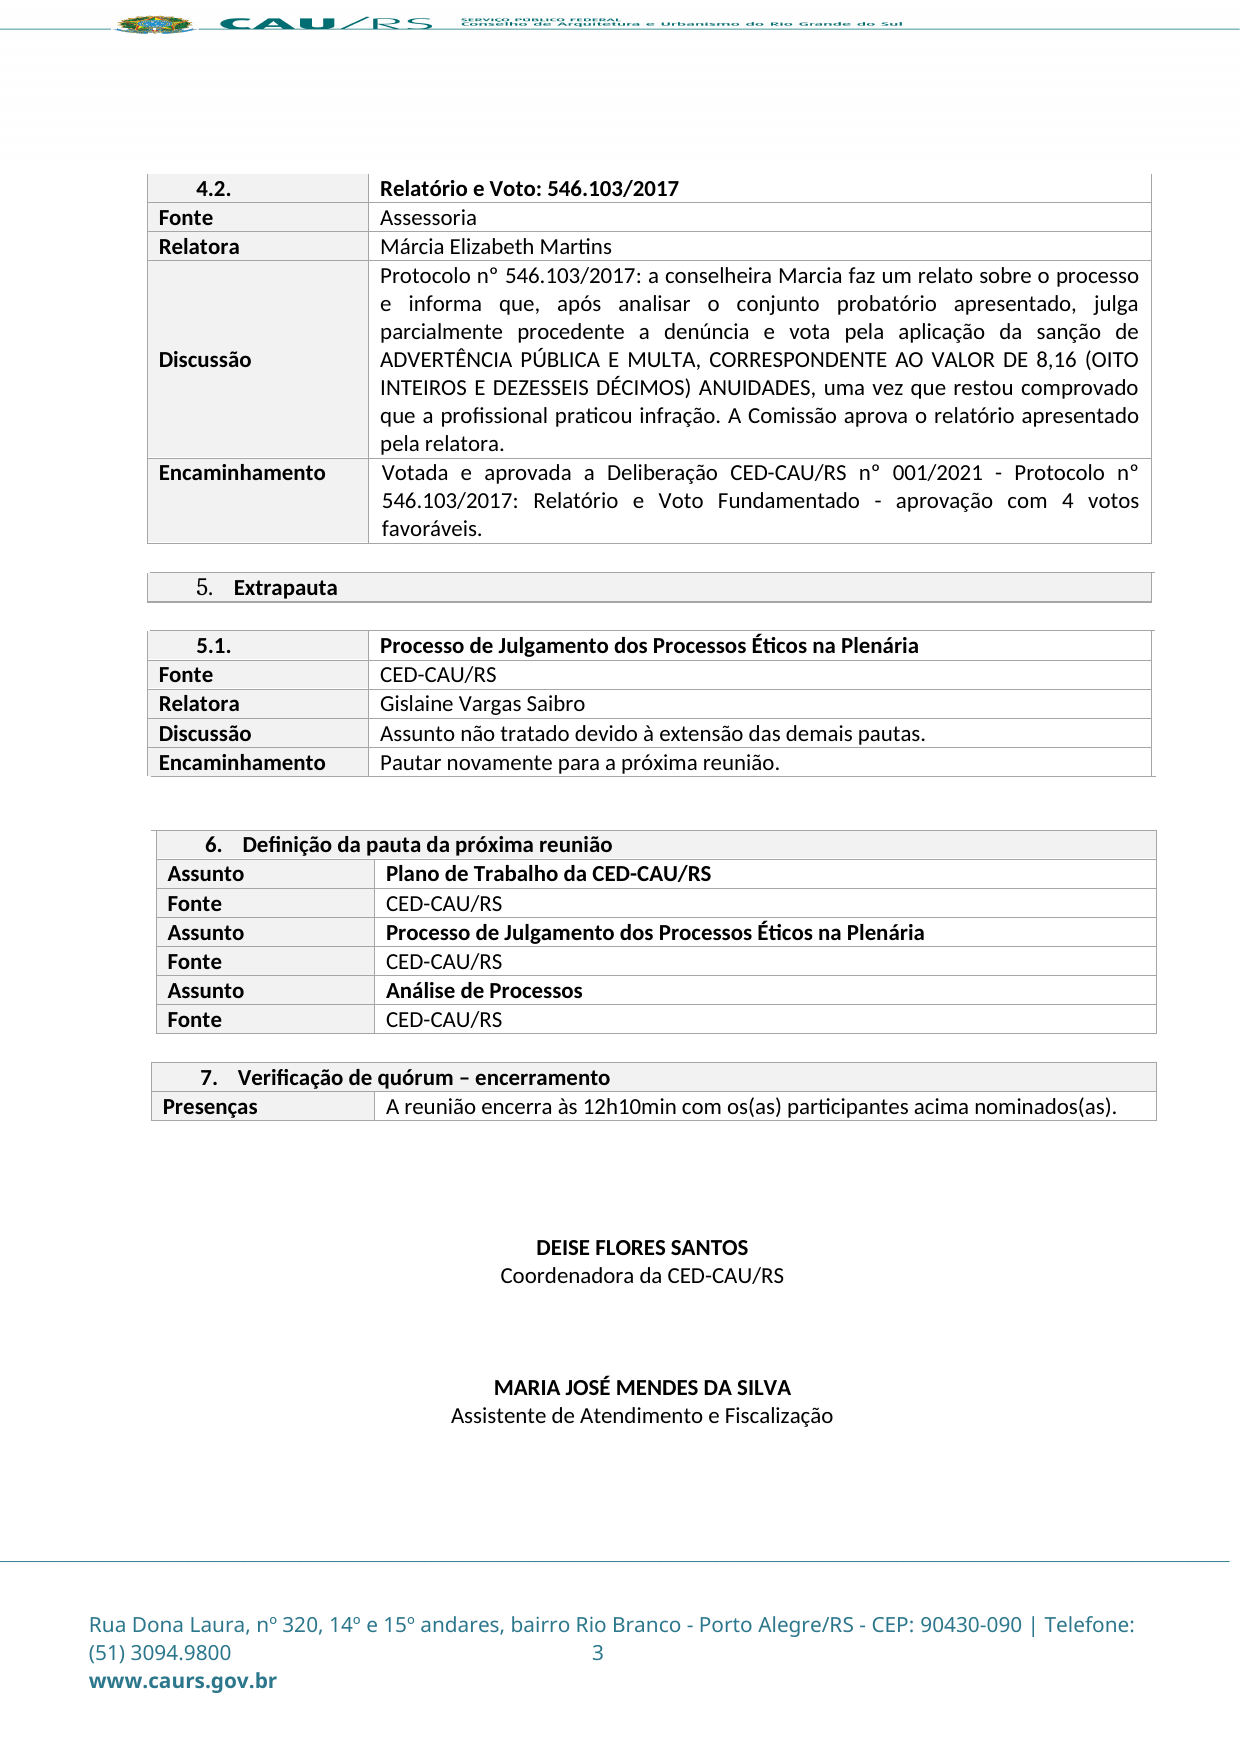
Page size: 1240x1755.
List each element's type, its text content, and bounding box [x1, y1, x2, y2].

table_cell Relatora [148, 690, 368, 718]
table_cell CED-CAU/RS [375, 947, 1156, 975]
table_cell A reunião encerra às 12h10min com os(as) participantes acima nominados(as). [375, 1092, 1156, 1120]
table_cell Pautar novamente para a próxima reunião. [369, 748, 1151, 776]
table_cell Relatora [148, 232, 368, 260]
table_cell [151, 975, 156, 1004]
table_header [150, 544, 1155, 572]
text MARIA JOSÉ MENDES DA SILVA [148, 1373, 1137, 1401]
table_header Relatório e Voto: 546.103/2017 [369, 174, 1151, 202]
table_cell CED-CAU/RS [375, 1005, 1156, 1033]
text Coordenadora da CED-CAU/RS [148, 1261, 1137, 1289]
table_cell Discussão [148, 719, 368, 747]
table_cell Fonte [157, 947, 374, 975]
table_cell Assessoria [369, 203, 1151, 231]
table_cell [151, 946, 156, 975]
table_cell [151, 831, 156, 858]
table_cell Definição da pauta da próxima reunião [157, 831, 1156, 858]
table_cell Presenças [152, 1092, 374, 1120]
table_cell Assunto [157, 860, 374, 888]
table_cell [151, 1004, 156, 1033]
table_cell Encaminhamento [148, 748, 368, 776]
table_cell Gislaine Vargas Saibro [369, 690, 1151, 718]
table_cell Discussão [148, 261, 368, 457]
table_cell [151, 1033, 1156, 1062]
text DEISE FLORES SANTOS [148, 1233, 1137, 1261]
table_header [148, 174, 368, 202]
table_cell Assunto [157, 918, 374, 946]
table_cell Márcia Elizabeth Martins [369, 232, 1151, 260]
table_header [151, 777, 1156, 829]
table_cell Votada e aprovada a Deliberação CED-CAU/RS nº 001/2021 - Protocolo nº 546.103/2017: Relatório e Voto Fundamentado - aprovação com 4 votos favoráveis. [369, 459, 1151, 542]
table_cell Fonte [148, 661, 368, 688]
table_cell [151, 888, 156, 917]
table_cell Protocolo nº 546.103/2017: a conselheira Marcia faz um relato sobre o processo e informa que, após analisar o conjunto probatório apresentado, julga parcialmente procedente a denúncia e vota pela aplicação da sanção de ADVERTÊNCIA PÚBLICA E MULTA, CORRESPONDENTE AO VALOR DE 8,16 (OITO INTEIROS E DEZESSEIS DÉCIMOS) ANUIDADES, uma vez que restou comprovado que a profissional praticou infração. A Comissão aprova o relatório apresentado pela relatora. [369, 261, 1151, 457]
table_header Processo de Julgamento dos Processos Éticos na Plenária [369, 631, 1151, 659]
table_header [150, 603, 1155, 630]
table_header [148, 631, 368, 659]
table_cell [151, 917, 156, 946]
table_cell CED-CAU/RS [369, 661, 1151, 688]
table_cell [151, 859, 156, 888]
table_cell Fonte [157, 889, 374, 917]
table_cell Análise de Processos [375, 976, 1156, 1004]
text Assistente de Atendimento e Fiscalização [148, 1401, 1137, 1429]
table_cell Verificação de quórum – encerramento [152, 1063, 1156, 1091]
table_cell Fonte [157, 1005, 374, 1033]
table_cell Fonte [148, 203, 368, 231]
table_cell Plano de Trabalho da CED-CAU/RS [375, 860, 1156, 888]
table_cell Encaminhamento [148, 459, 368, 542]
table_cell Assunto não tratado devido à extensão das demais pautas. [369, 719, 1151, 747]
table_cell CED-CAU/RS [375, 889, 1156, 917]
table_header Extrapauta [148, 573, 1151, 601]
table_cell Assunto [157, 976, 374, 1004]
table_cell Processo de Julgamento dos Processos Éticos na Plenária [375, 918, 1156, 946]
